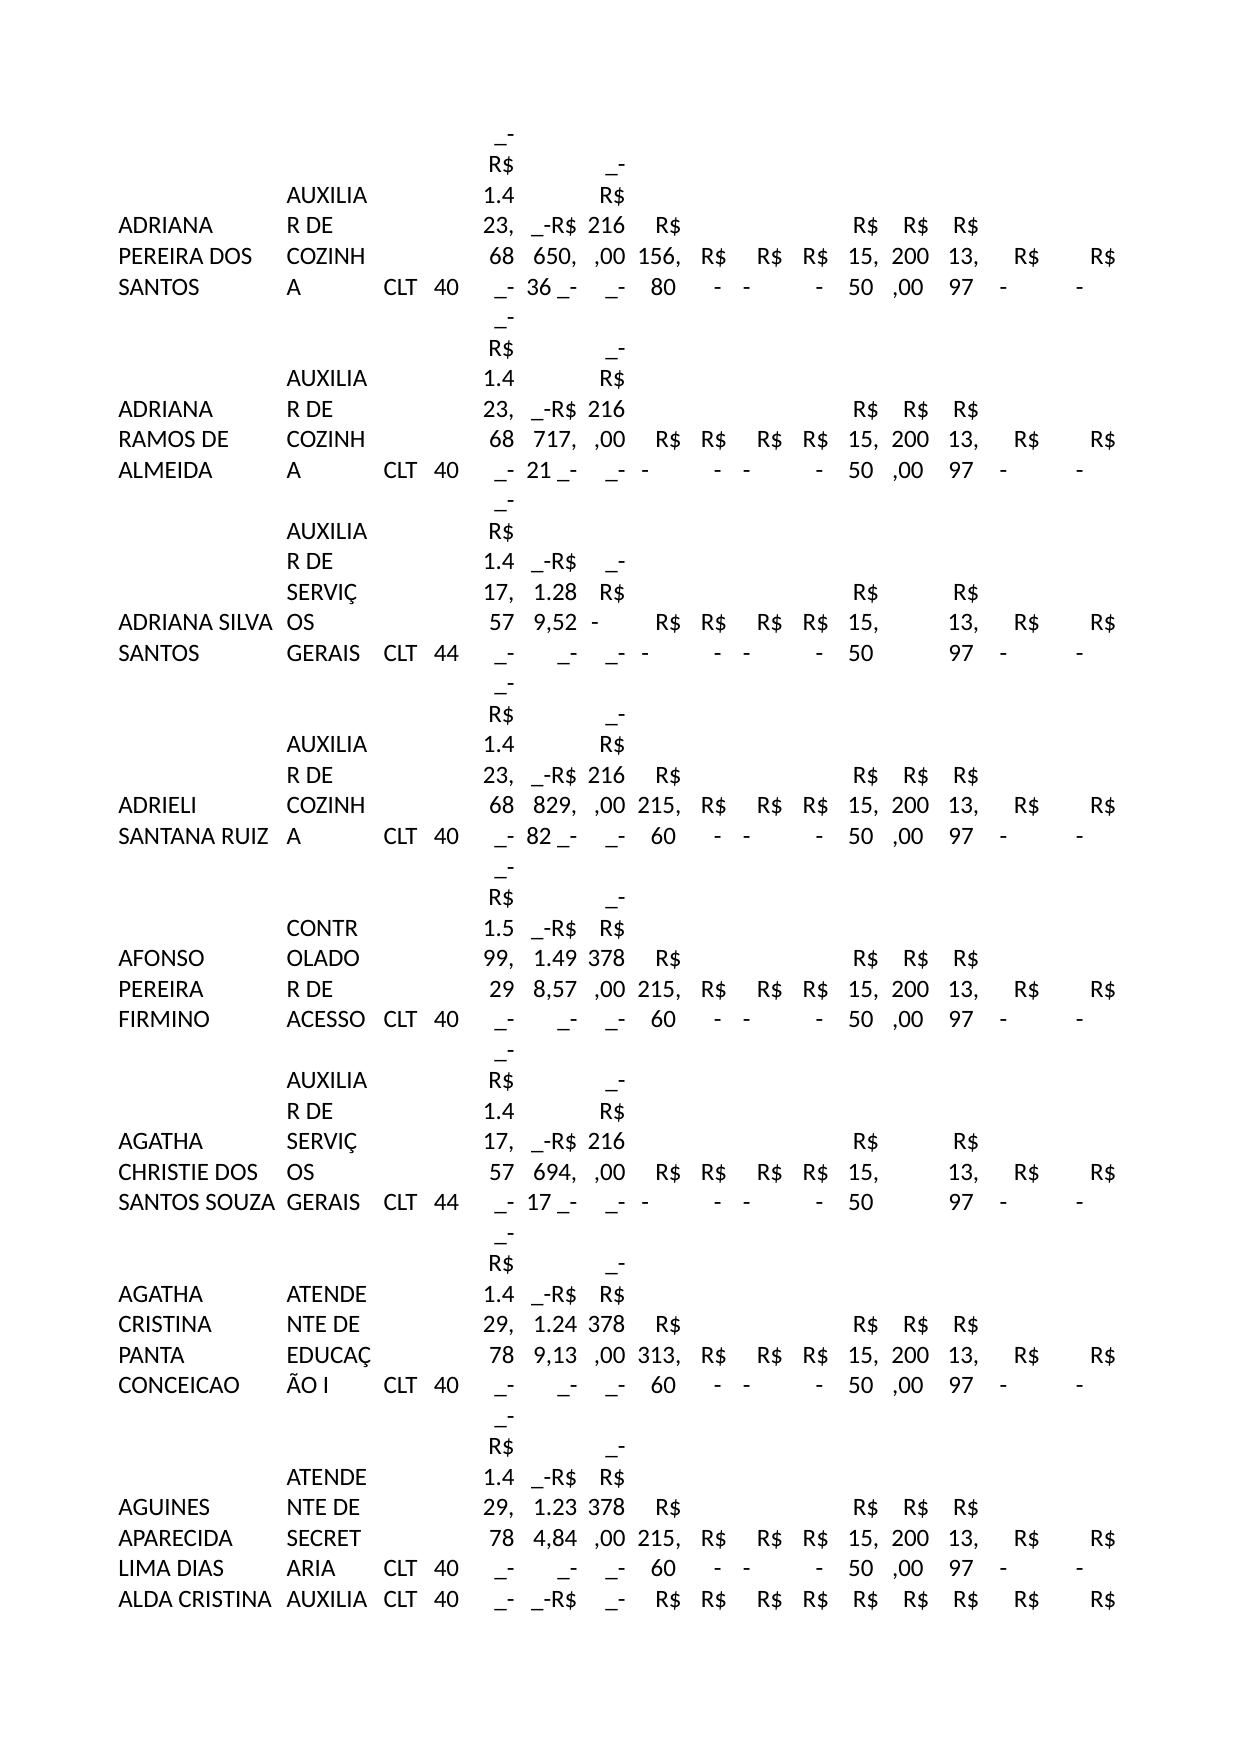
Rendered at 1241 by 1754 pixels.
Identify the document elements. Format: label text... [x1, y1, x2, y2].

table_cell _-R$ 378,00 _- [580, 851, 628, 1034]
table_cell R$ 200,00 [882, 1217, 932, 1400]
table_cell 40 [425, 1217, 467, 1400]
table_cell CLT [376, 301, 424, 484]
table_cell _-R$ 1.417,57 _- [468, 1034, 517, 1217]
table_cell R$ - [684, 668, 730, 851]
table_cell R$ - [1043, 851, 1119, 1034]
table_cell R$ - [730, 1400, 786, 1583]
table_cell AGATHA CRISTINA PANTA CONCEICAO [115, 1217, 283, 1400]
table_cell R$ - [684, 1034, 730, 1217]
table_cell R$ 200,00 [882, 851, 932, 1034]
table_cell R$ - [982, 1034, 1043, 1217]
table_cell _-R$ 717,21 _- [517, 301, 580, 484]
table_cell R$ 13,97 [932, 1034, 982, 1217]
table_cell _-R$ 216,00 _- [580, 118, 628, 301]
table_cell R$ - [684, 118, 730, 301]
table_cell R$ - [730, 668, 786, 851]
table_cell R$ 156,80 [628, 118, 684, 301]
table_cell R$ - [982, 301, 1043, 484]
table_cell R$ 215,60 [628, 668, 684, 851]
table_cell R$ 15,50 [832, 118, 882, 301]
table_cell R$ 13,97 [932, 484, 982, 667]
table_cell R$ - [628, 484, 684, 667]
table_cell R$ - [1043, 484, 1119, 667]
table_cell _-R$ 1.429,78 _- [468, 1217, 517, 1400]
table_cell ATENDENTE DE SECRETARIA [283, 1400, 376, 1583]
table_cell R$ - [684, 484, 730, 667]
table_cell _- [468, 1583, 517, 1614]
table_cell AUXILIAR DE SERVIÇOS GERAIS [283, 484, 376, 667]
table_cell 40 [425, 668, 467, 851]
table_cell _-R$ 1.423,68 _- [468, 301, 517, 484]
table_cell 44 [425, 484, 467, 667]
table_cell R$ 200,00 [882, 118, 932, 301]
table_cell R$ - [730, 851, 786, 1034]
table_cell R$ - [730, 1217, 786, 1400]
table_cell R$ - [982, 1400, 1043, 1583]
table_cell CLT [376, 1217, 424, 1400]
table_cell _-R$ [517, 1583, 580, 1614]
table_cell R$ - [1043, 1217, 1119, 1400]
table_cell 40 [425, 1583, 467, 1614]
table_cell R$ - [684, 1400, 730, 1583]
table_cell _-R$ - _- [580, 484, 628, 667]
table_cell ADRIANA SILVA SANTOS [115, 484, 283, 667]
table_cell R$ - [1043, 301, 1119, 484]
table_cell R$ - [1043, 1583, 1119, 1614]
table_cell AFONSO PEREIRA FIRMINO [115, 851, 283, 1034]
table_cell AUXILIAR DE COZINHA [283, 118, 376, 301]
table_cell _-R$ 1.289,52 _- [517, 484, 580, 667]
table_cell ALDA CRISTINA [115, 1583, 283, 1614]
table_cell _-R$ 1.599,29 _- [468, 851, 517, 1034]
table_cell R$ 200,00 [882, 301, 932, 484]
table_cell _-R$ 216,00 _- [580, 668, 628, 851]
table_cell R$ 13,97 [932, 118, 982, 301]
table_cell R$ [882, 1583, 932, 1614]
table_cell _-R$ 1.417,57 _- [468, 484, 517, 667]
table_cell AUXILIA [283, 1583, 376, 1614]
table_cell AUXILIAR DE COZINHA [283, 301, 376, 484]
table_cell [882, 484, 932, 667]
table_cell _-R$ 1.423,68 _- [468, 668, 517, 851]
table_cell R$ - [786, 1034, 832, 1217]
table_cell AGATHA CHRISTIE DOS SANTOS SOUZA [115, 1034, 283, 1217]
table_cell [882, 1034, 932, 1217]
table_cell _-R$ 694,17 _- [517, 1034, 580, 1217]
table_cell R$ [932, 1583, 982, 1614]
table_cell R$ - [730, 118, 786, 301]
table_cell _-R$ 378,00 _- [580, 1400, 628, 1583]
table_cell _-R$ 1.234,84 _- [517, 1400, 580, 1583]
table_cell R$ - [1043, 1034, 1119, 1217]
table_cell AGUINES APARECIDA LIMA DIAS [115, 1400, 283, 1583]
table_cell R$ - [684, 1217, 730, 1400]
table_cell _-R$ 1.423,68 _- [468, 118, 517, 301]
table_cell _-R$ 1.249,13 _- [517, 1217, 580, 1400]
table_cell ADRIELI SANTANA RUIZ [115, 668, 283, 851]
table_cell R$ - [786, 484, 832, 667]
table_cell CLT [376, 851, 424, 1034]
table_cell R$ - [684, 1583, 730, 1614]
table_cell CONTROLADOR DE ACESSO [283, 851, 376, 1034]
table_cell 40 [425, 301, 467, 484]
table_cell R$ 15,50 [832, 851, 882, 1034]
table_cell CLT [376, 668, 424, 851]
table_cell ADRIANA RAMOS DE ALMEIDA [115, 301, 283, 484]
table_cell R$ - [982, 851, 1043, 1034]
table_cell CLT [376, 1400, 424, 1583]
table_cell R$ 13,97 [932, 668, 982, 851]
table_cell R$ 13,97 [932, 301, 982, 484]
table_cell CLT [376, 1034, 424, 1217]
table_cell R$ - [982, 1217, 1043, 1400]
table_cell CLT [376, 1583, 424, 1614]
table_cell R$ - [1043, 1400, 1119, 1583]
table_cell R$ 13,97 [932, 851, 982, 1034]
table_cell 40 [425, 1400, 467, 1583]
table_cell _- [580, 1583, 628, 1614]
table_cell R$ - [786, 1583, 832, 1614]
table_cell 40 [425, 851, 467, 1034]
table_cell R$ - [1043, 668, 1119, 851]
table_cell ATENDENTE DE EDUCAÇÃO I [283, 1217, 376, 1400]
table_cell _-R$ 216,00 _- [580, 1034, 628, 1217]
table_cell R$ - [786, 1400, 832, 1583]
table_cell _-R$ 1.429,78 _- [468, 1400, 517, 1583]
table_cell CLT [376, 118, 424, 301]
table_cell R$ - [786, 851, 832, 1034]
table_cell AUXILIAR DE SERVIÇOS GERAIS [283, 1034, 376, 1217]
table_cell R$ - [730, 1034, 786, 1217]
table_cell R$ - [982, 668, 1043, 851]
table_cell R$ - [628, 1583, 684, 1614]
table_cell R$ 313,60 [628, 1217, 684, 1400]
table_cell _-R$ 378,00 _- [580, 1217, 628, 1400]
table_cell R$ - [982, 1583, 1043, 1614]
table_cell _-R$ 1.498,57 _- [517, 851, 580, 1034]
table_cell R$ - [982, 484, 1043, 667]
table_cell R$ 15,50 [832, 301, 882, 484]
table_cell 40 [425, 118, 467, 301]
table_cell R$ - [982, 118, 1043, 301]
table_cell _-R$ 829,82 _- [517, 668, 580, 851]
table_cell R$ 215,60 [628, 1400, 684, 1583]
table_cell R$ - [786, 301, 832, 484]
table_cell R$ 15,50 [832, 668, 882, 851]
table_cell ADRIANA PEREIRA DOS SANTOS [115, 118, 283, 301]
table_cell R$ - [730, 484, 786, 667]
table_cell 44 [425, 1034, 467, 1217]
table_cell R$ [832, 1583, 882, 1614]
table_cell R$ - [684, 301, 730, 484]
table_cell R$ 15,50 [832, 1034, 882, 1217]
table_cell R$ - [786, 668, 832, 851]
table_cell R$ 15,50 [832, 1217, 882, 1400]
table_cell _-R$ 216,00 _- [580, 301, 628, 484]
table_cell R$ - [730, 301, 786, 484]
table_cell R$ - [786, 118, 832, 301]
table_cell R$ 200,00 [882, 668, 932, 851]
table_cell R$ 13,97 [932, 1400, 982, 1583]
table_cell R$ - [684, 851, 730, 1034]
table_cell R$ 200,00 [882, 1400, 932, 1583]
table_cell R$ 15,50 [832, 484, 882, 667]
table_cell R$ 215,60 [628, 851, 684, 1034]
table_cell AUXILIAR DE COZINHA [283, 668, 376, 851]
table_cell R$ 13,97 [932, 1217, 982, 1400]
table_cell _-R$ 650,36 _- [517, 118, 580, 301]
table_cell R$ 15,50 [832, 1400, 882, 1583]
table_cell R$ - [786, 1217, 832, 1400]
table_cell R$ - [628, 301, 684, 484]
table_cell R$ - [628, 1034, 684, 1217]
table_cell R$ - [730, 1583, 786, 1614]
table_cell CLT [376, 484, 424, 667]
table_cell R$ - [1043, 118, 1119, 301]
